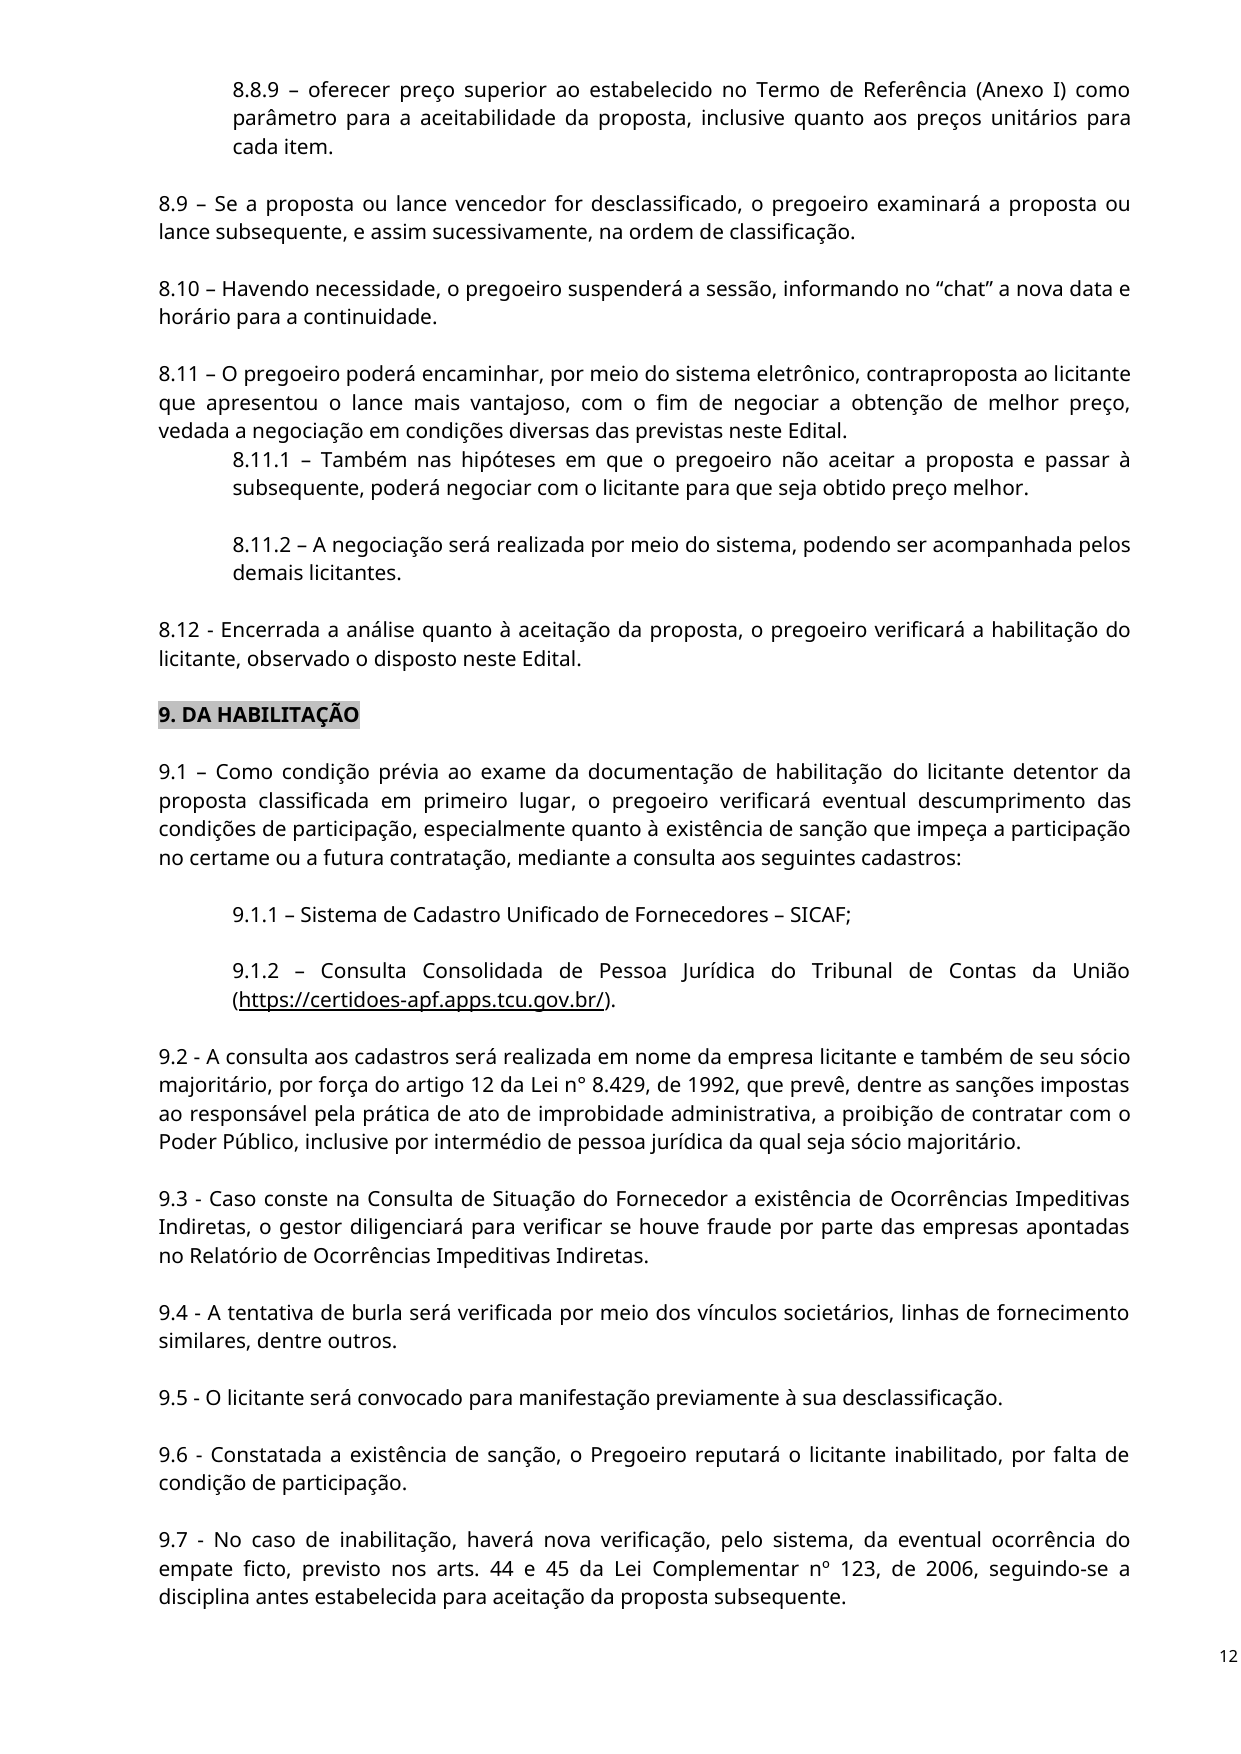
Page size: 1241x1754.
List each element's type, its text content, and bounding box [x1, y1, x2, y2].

text 9. DA HABILITAÇÃO [158, 701, 1132, 729]
list 9.5 - O licitante será convocado para manifestação previamente à sua desclassificação. [158, 1383, 1132, 1412]
list 9.4 - A tentativa de burla será verificada por meio dos vínculos societários, linhas de fornecimento similares, dentre outros. [158, 1298, 1132, 1355]
list 9.7 - No caso de inabilitação, haverá nova verificação, pelo sistema, da eventual ocorrência do empate ficto, previsto nos arts. 44 e 45 da Lei Complementar nº 123, de 2006, seguindo-se a disciplina antes estabelecida para aceitação da proposta subsequente. [158, 1525, 1132, 1611]
list 9.1.1 – Sistema de Cadastro Unificado de Fornecedores – SICAF; [232, 900, 1132, 928]
text 8.9 – Se a proposta ou lance vencedor for desclassificado, o pregoeiro examinará a proposta ou lance subsequente, e assim sucessivamente, na ordem de classificação. [158, 189, 1132, 246]
text 8.11.1 – Também nas hipóteses em que o pregoeiro não aceitar a proposta e passar à subsequente, poderá negociar com o licitante para que seja obtido preço melhor. [232, 445, 1132, 502]
text 8.11 – O pregoeiro poderá encaminhar, por meio do sistema eletrônico, contraproposta ao licitante que apresentou o lance mais vantajoso, com o fim de negociar a obtenção de melhor preço, vedada a negociação em condições diversas das previstas neste Edital. [158, 359, 1132, 445]
list 9.3 - Caso conste na Consulta de Situação do Fornecedor a existência de Ocorrências Impeditivas Indiretas, o gestor diligenciará para verificar se houve fraude por parte das empresas apontadas no Relatório de Ocorrências Impeditivas Indiretas. [158, 1184, 1132, 1269]
text 8.11.2 – A negociação será realizada por meio do sistema, podendo ser acompanhada pelos demais licitantes. [232, 530, 1132, 587]
list 9.1.2 – Consulta Consolidada de Pessoa Jurídica do Tribunal de Contas da União (https://certidoes-apf.apps.tcu.gov.br/). [232, 957, 1132, 1013]
text 8.10 – Havendo necessidade, o pregoeiro suspenderá a sessão, informando no “chat” a nova data e horário para a continuidade. [158, 274, 1132, 331]
list 9.2 - A consulta aos cadastros será realizada em nome da empresa licitante e também de seu sócio majoritário, por força do artigo 12 da Lei n° 8.429, de 1992, que prevê, dentre as sanções impostas ao responsável pela prática de ato de improbidade administrativa, a proibição de contratar com o Poder Público, inclusive por intermédio de pessoa jurídica da qual seja sócio majoritário. [158, 1042, 1132, 1156]
list 9.6 - Constatada a existência de sanção, o Pregoeiro reputará o licitante inabilitado, por falta de condição de participação. [158, 1440, 1132, 1497]
text 8.8.9 – oferecer preço superior ao estabelecido no Termo de Referência (Anexo I) como parâmetro para a aceitabilidade da proposta, inclusive quanto aos preços unitários para cada item. [232, 75, 1132, 160]
text 8.12 - Encerrada a análise quanto à aceitação da proposta, o pregoeiro verificará a habilitação do licitante, observado o disposto neste Edital. [158, 615, 1132, 672]
list 9.1 – Como condição prévia ao exame da documentação de habilitação do licitante detentor da proposta classificada em primeiro lugar, o pregoeiro verificará eventual descumprimento das condições de participação, especialmente quanto à existência de sanção que impeça a participação no certame ou a futura contratação, mediante a consulta aos seguintes cadastros: [158, 757, 1132, 871]
